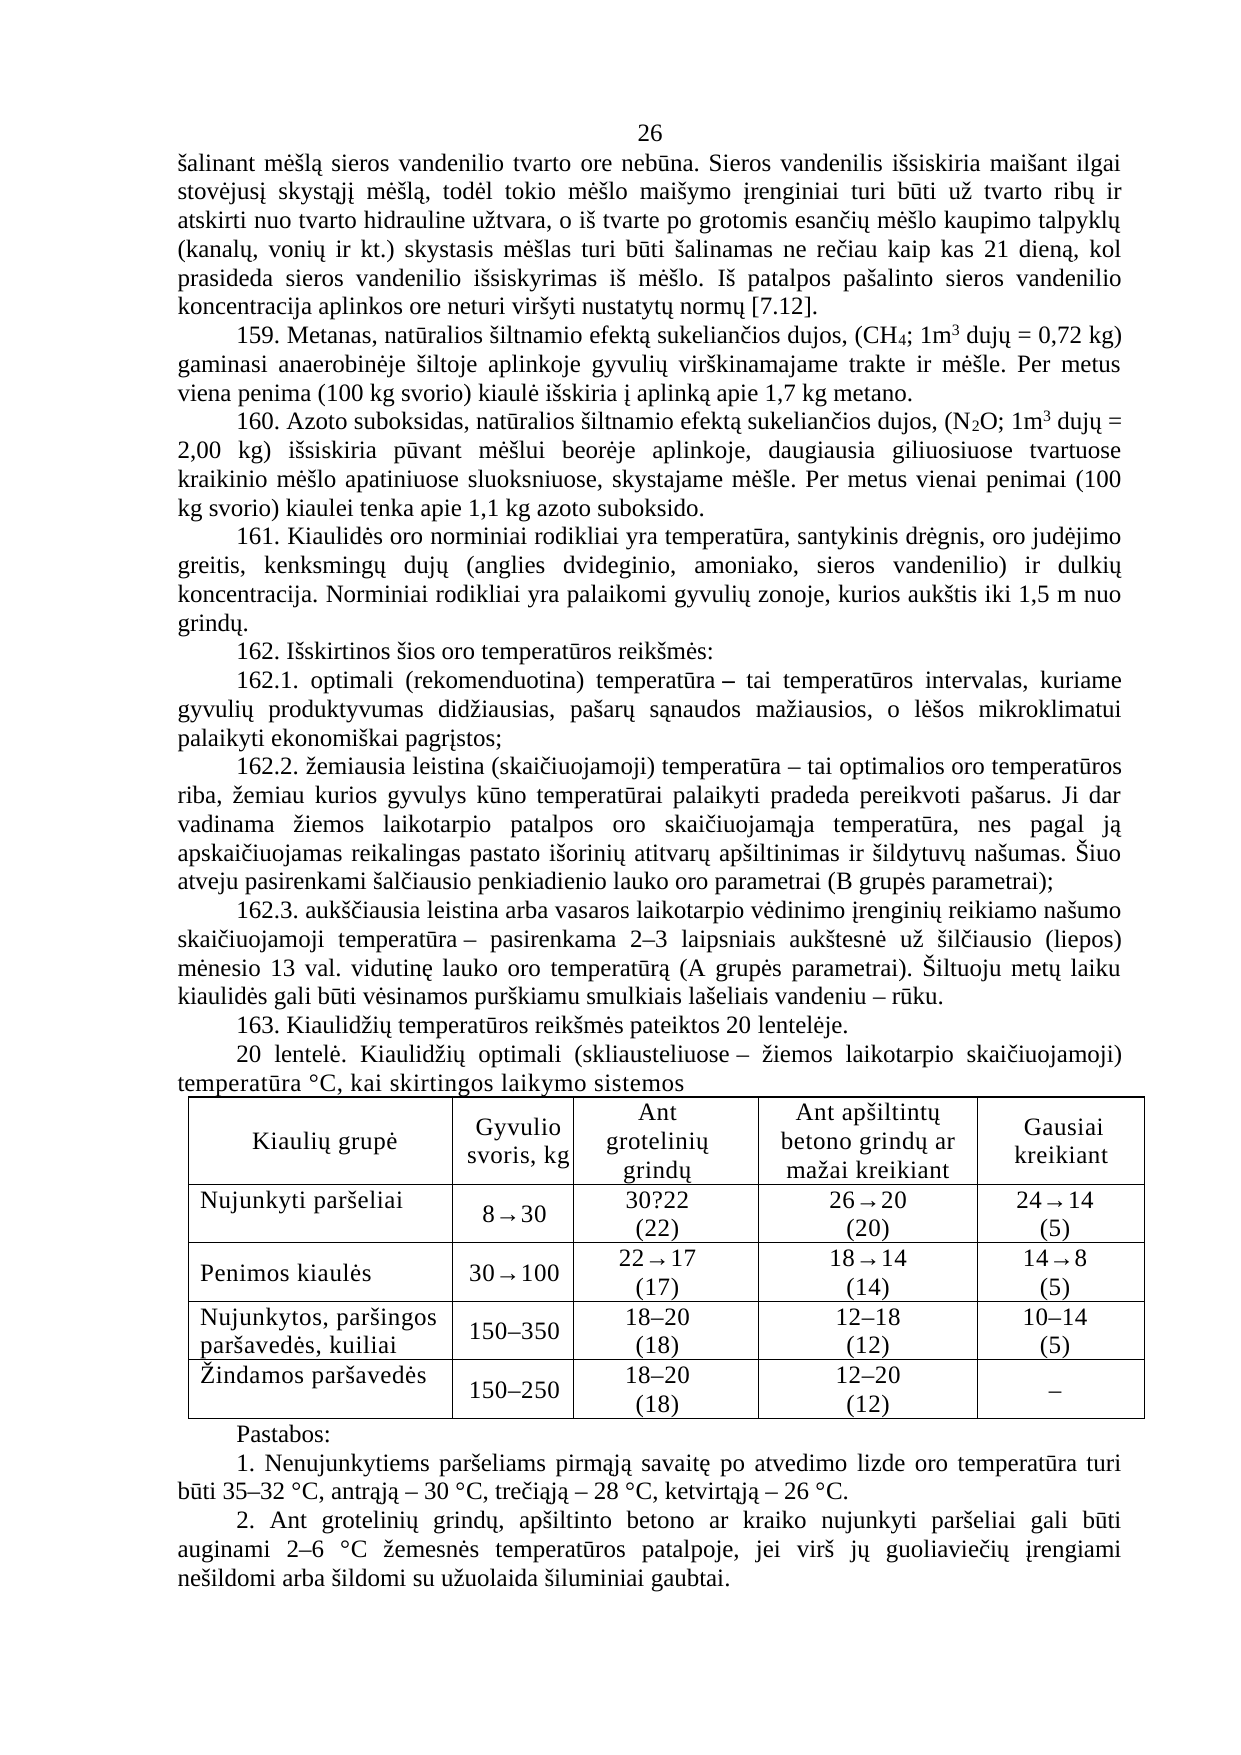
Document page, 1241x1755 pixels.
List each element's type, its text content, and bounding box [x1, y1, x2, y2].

table_cell 24→14 (5) [978, 1185, 1144, 1242]
text 20 lentelė. Kiaulidžių optimali (skliausteliuose – žiemos laikotarpio skaičiuojamoji) temperatūra °C, kai skirtingos laikymo sistemos [177, 1039, 1122, 1096]
text 162.2. žemiausia leistina (skaičiuojamoji) temperatūra – tai optimalios oro temperatūros riba, žemiau kurios gyvulys kūno temperatūrai palaikyti pradeda pereikvoti pašarus. Ji dar vadinama žiemos laikotarpio patalpos oro skaičiuojamąja temperatūra, nes pagal ją apskaičiuojamas reikalingas pastato išorinių atitvarų apšiltinimas ir šildytuvų našumas. Šiuo atveju pasirenkami šalčiausio penkiadienio lauko oro parametrai (B grupės parametrai); [177, 751, 1122, 895]
table_cell 150–250 [453, 1360, 573, 1418]
table_header Kiaulių grupė [189, 1098, 452, 1184]
table_cell 12–18 (12) [759, 1302, 977, 1359]
table_cell 22→17 (17) [574, 1243, 758, 1301]
text Pastabos: [177, 1419, 1122, 1448]
table_cell Penimos kiaulės [189, 1243, 452, 1301]
text 162.1. optimali (rekomenduotina) temperatūra – tai temperatūros intervalas, kuriame gyvulių produktyvumas didžiausias, pašarų sąnaudos mažiausios, o lėšos mikroklimatui palaikyti ekonomiškai pagrįstos; [177, 665, 1122, 751]
table_cell 10–14 (5) [978, 1302, 1144, 1359]
text 163. Kiaulidžių temperatūros reikšmės pateiktos 20 lentelėje. [177, 1010, 1122, 1039]
text šalinant mėšlą sieros vandenilio tvarto ore nebūna. Sieros vandenilis išsiskiria maišant ilgai stovėjusį skystąjį mėšlą, todėl tokio mėšlo maišymo įrenginiai turi būti už tvarto ribų ir atskirti nuo tvarto hidrauline užtvara, o iš tvarte po grotomis esančių mėšlo kaupimo talpyklų (kanalų, vonių ir kt.) skystasis mėšlas turi būti šalinamas ne rečiau kaip kas 21 dieną, kol prasideda sieros vandenilio išsiskyrimas iš mėšlo. Iš patalpos pašalinto sieros vandenilio koncentracija aplinkos ore neturi viršyti nustatytų normų [7.12]. [177, 148, 1122, 320]
table_header Gausiai kreikiant [978, 1098, 1144, 1184]
text 159. Metanas, natūralios šiltnamio efektą sukeliančios dujos, (CH4; 1m3 dujų = 0,72 kg) gaminasi anaerobinėje šiltoje aplinkoje gyvulių virškinamajame trakte ir mėšle. Per metus viena penima (100 kg svorio) kiaulė išskiria į aplinką apie 1,7 kg metano. [177, 320, 1122, 406]
table_header Gyvulio svoris, kg [453, 1098, 573, 1184]
table_cell 8→30 [453, 1185, 573, 1242]
table_cell 18–20 (18) [574, 1360, 758, 1418]
table_cell Nujunkyti paršeliai [189, 1185, 452, 1242]
text 161. Kiaulidės oro norminiai rodikliai yra temperatūra, santykinis drėgnis, oro judėjimo greitis, kenksmingų dujų (anglies dvideginio, amoniako, sieros vandenilio) ir dulkių koncentracija. Norminiai rodikliai yra palaikomi gyvulių zonoje, kurios aukštis iki 1,5 m nuo grindų. [177, 521, 1122, 636]
table_cell 30→100 [453, 1243, 573, 1301]
table_cell 150–350 [453, 1302, 573, 1359]
table_cell Nujunkytos, paršingos paršavedės, kuiliai [189, 1302, 452, 1359]
text 162.3. aukščiausia leistina arba vasaros laikotarpio vėdinimo įrenginių reikiamo našumo skaičiuojamoji temperatūra – pasirenkama 2–3 laipsniais aukštesnė už šilčiausio (liepos) mėnesio 13 val. vidutinę lauko oro temperatūrą (A grupės parametrai). Šiltuoju metų laiku kiaulidės gali būti vėsinamos purškiamu smulkiais lašeliais vandeniu – rūku. [177, 895, 1122, 1010]
table_cell Žindamos paršavedės [189, 1360, 452, 1418]
table_cell 14→8 (5) [978, 1243, 1144, 1301]
table_cell 30→?22 (22) [574, 1185, 758, 1242]
table_cell 26→20 (20) [759, 1185, 977, 1242]
text 1. Nenujunkytiems paršeliams pirmąją savaitę po atvedimo lizde oro temperatūra turi būti 35–32 °C, antrąją – 30 °C, trečiąją – 28 °C, ketvirtąją – 26 °C. [177, 1448, 1122, 1505]
table_cell 18–20 (18) [574, 1302, 758, 1359]
text 160. Azoto suboksidas, natūralios šiltnamio efektą sukeliančios dujos, (N2O; 1m3 dujų = 2,00 kg) išsiskiria pūvant mėšlui beorėje aplinkoje, daugiausia giliuosiuose tvartuose kraikinio mėšlo apatiniuose sluoksniuose, skystajame mėšle. Per metus vienai penimai (100 kg svorio) kiaulei tenka apie 1,1 kg azoto suboksido. [177, 406, 1122, 521]
text 2. Ant grotelinių grindų, apšiltinto betono ar kraiko nujunkyti paršeliai gali būti auginami 2–6 °C žemesnės temperatūros patalpoje, jei virš jų guoliaviečių įrengiami nešildomi arba šildomi su užuolaida šiluminiai gaubtai. [177, 1505, 1122, 1591]
table_cell – [978, 1360, 1144, 1418]
text 162. Išskirtinos šios oro temperatūros reikšmės: [177, 636, 1122, 665]
table_header Ant apšiltintų betono grindų ar mažai kreikiant [759, 1098, 977, 1184]
table_header Ant grotelinių grindų [574, 1098, 758, 1184]
table_cell 12–20 (12) [759, 1360, 977, 1418]
table_cell 18→14 (14) [759, 1243, 977, 1301]
